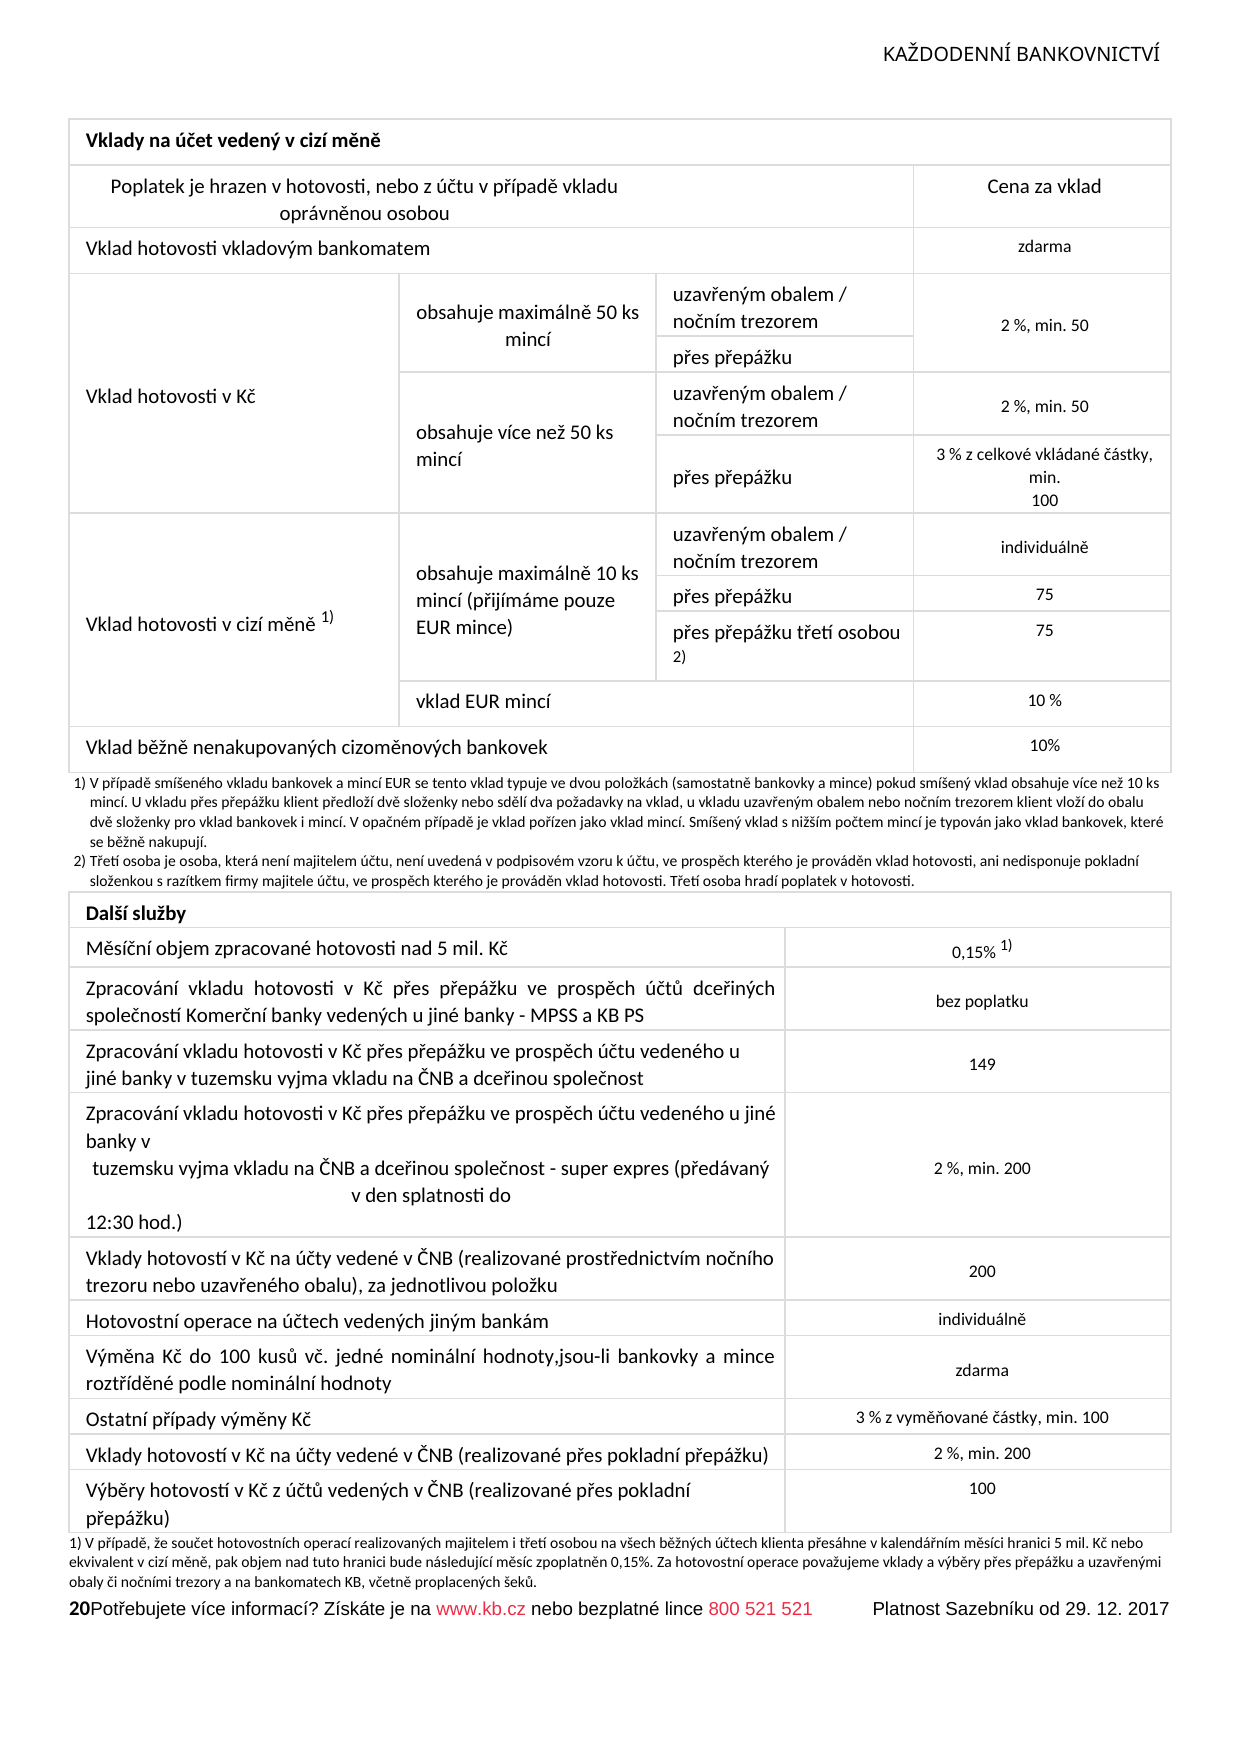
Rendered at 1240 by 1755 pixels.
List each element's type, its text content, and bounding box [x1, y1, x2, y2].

table_cell 0,15% 1) [786, 928, 1170, 966]
table_cell obsahuje maximálně 50 ks mincí [400, 274, 655, 371]
table_cell 3 % z celkové vkládané částky, min. 100 [914, 436, 1170, 512]
table_cell Vklady hotovostí v Kč na účty vedené v ČNB (realizované přes pokladní přepážku) [70, 1435, 784, 1469]
table_cell Zpracování vkladu hotovosti v Kč přes přepážku ve prospěch účtu vedeného u jiné banky v tuzemsku vyjma vkladu na ČNB a dceřinou společnost [70, 1031, 784, 1092]
table_cell Poplatek je hrazen v hotovosti, nebo z účtu v případě vkladu oprávněnou osobou [70, 166, 656, 227]
table_cell Cena za vklad [914, 166, 1170, 227]
table_cell vklad EUR mincí [400, 682, 656, 726]
table_cell 100 [786, 1470, 1170, 1532]
table_cell 2 %, min. 50 [914, 274, 1170, 371]
table_cell Výběry hotovostí v Kč z účtů vedených v ČNB (realizované přes pokladní přepážku) [70, 1470, 784, 1532]
table_cell uzavřeným obalem / nočním trezorem [657, 373, 913, 434]
table_cell 2 %, min. 50 [914, 373, 1170, 434]
table_cell přes přepážku [657, 576, 913, 610]
table_cell [656, 166, 913, 227]
text 2) Třetí osoba je osoba, která není majitelem účtu, není uvedená v podpisovém vzoru k účtu, ve prospěch kterého je prováděn vklad hotovosti, ani nedisponuje pokladní složenkou s razítkem firmy majitele účtu, ve prospěch kterého je prováděn vklad hotovosti. Třetí osoba hradí poplatek v hotovosti. [73, 852, 1169, 890]
table_cell [656, 228, 913, 273]
table_cell Vklad hotovosti v cizí měně 1) [70, 514, 398, 726]
table_cell zdarma [786, 1336, 1170, 1397]
table_cell přes přepážku [657, 436, 913, 512]
table_cell 75 [914, 612, 1170, 680]
table_cell 2 %, min. 200 [786, 1093, 1170, 1236]
table_cell Vklad běžně nenakupovaných cizoměnových bankovek [70, 727, 656, 771]
table_cell obsahuje maximálně 10 ks mincí (přijímáme pouze EUR mince) [400, 514, 655, 680]
table_cell Hotovostní operace na účtech vedených jiným bankám [70, 1301, 784, 1335]
table_cell individuálně [786, 1301, 1170, 1335]
table_header Další služby [70, 893, 1170, 927]
table_cell Vklad hotovosti v Kč [70, 274, 398, 512]
table_cell [656, 682, 913, 726]
table_cell 149 [786, 1031, 1170, 1092]
table_cell 3 % z vyměňované částky, min. 100 [786, 1399, 1170, 1433]
table_cell Zpracování vkladu hotovosti v Kč přes přepážku ve prospěch účtu vedeného u jiné banky v tuzemsku vyjma vkladu na ČNB a dceřinou společnost - super expres (předávaný v den splatnosti do 12:30 hod.) [70, 1093, 784, 1236]
table_cell Vklad hotovosti vkladovým bankomatem [70, 228, 656, 273]
table_cell přes přepážku [657, 337, 913, 371]
table_cell Měsíční objem zpracované hotovosti nad 5 mil. Kč [70, 928, 784, 966]
table_cell 200 [786, 1238, 1170, 1299]
table_cell [656, 727, 913, 771]
table_cell obsahuje více než 50 ks mincí [400, 373, 655, 512]
table_cell uzavřeným obalem / nočním trezorem [657, 274, 913, 335]
table_cell 10% [914, 727, 1170, 771]
text 1) V případě, že součet hotovostních operací realizovaných majitelem i třetí osobou na všech běžných účtech klienta přesáhne v kalendářním měsíci hranici 5 mil. Kč nebo ekvivalent v cizí měně, pak objem nad tuto hranici bude následující měsíc zpoplatněn 0,15%. Za hotovostní operace považujeme vklady a výběry přes přepážku a uzavřenými obaly či nočními trezory a na bankomatech KB, včetně proplacených šeků. [69, 1533, 1169, 1591]
table_cell Výměna Kč do 100 kusů vč. jedné nominální hodnoty,jsou-li bankovky a mince roztříděné podle nominální hodnoty [70, 1336, 784, 1397]
table_cell Vklady hotovostí v Kč na účty vedené v ČNB (realizované prostřednictvím nočního trezoru nebo uzavřeného obalu), za jednotlivou položku [70, 1238, 784, 1299]
table_cell 2 %, min. 200 [786, 1435, 1170, 1469]
table_cell individuálně [914, 514, 1170, 575]
text 1) V případě smíšeného vkladu bankovek a mincí EUR se tento vklad typuje ve dvou položkách (samostatně bankovky a mince) pokud smíšený vklad obsahuje více než 10 ks mincí. U vkladu přes přepážku klient předloží dvě složenky nebo sdělí dva požadavky na vklad, u vkladu uzavřeným obalem nebo nočním trezorem klient vloží do obalu dvě složenky pro vklad bankovek i mincí. V opačném případě je vklad pořízen jako vklad mincí. Smíšený vklad s nižším počtem mincí je typován jako vklad bankovek, které se běžně nakupují. [73, 773, 1169, 851]
table_header [656, 120, 1170, 164]
table_cell 10 % [914, 682, 1170, 726]
table_cell bez poplatku [786, 968, 1170, 1029]
table_header Vklady na účet vedený v cizí měně [70, 120, 656, 164]
table_cell 75 [914, 576, 1170, 610]
table_cell Ostatní případy výměny Kč [70, 1399, 784, 1433]
table_cell přes přepážku třetí osobou 2) [657, 612, 913, 680]
table_cell zdarma [914, 228, 1170, 273]
table_cell uzavřeným obalem / nočním trezorem [657, 514, 913, 575]
table_cell Zpracování vkladu hotovosti v Kč přes přepážku ve prospěch účtů dceřiných společností Komerční banky vedených u jiné banky - MPSS a KB PS [70, 968, 784, 1029]
